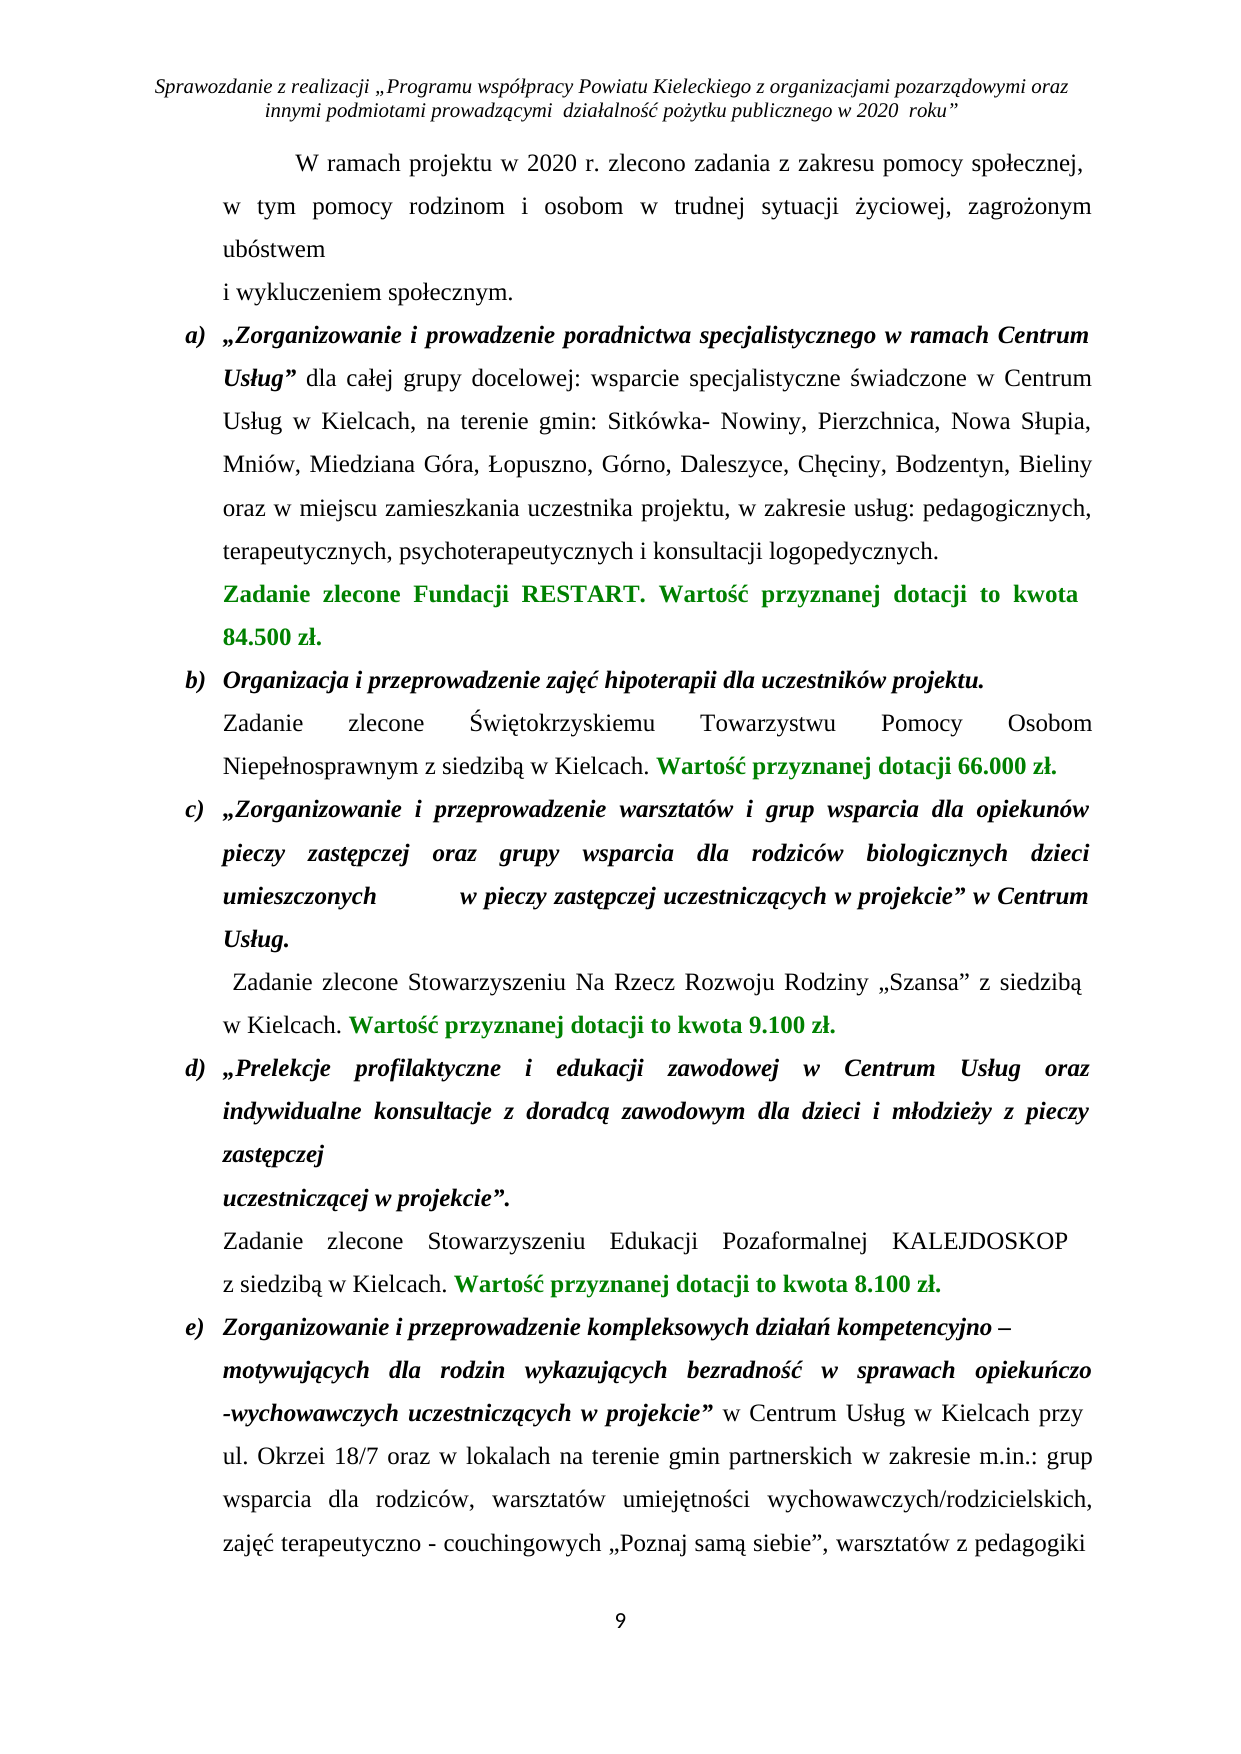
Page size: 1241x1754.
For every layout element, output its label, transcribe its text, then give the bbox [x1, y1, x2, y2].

list „Zorganizowanie i przeprowadzenie warsztatów i grup wsparcia dla opiekunów pieczy zastępczej oraz grupy wsparcia dla rodziców biologicznych dzieci umieszczonych w pieczy zastępczej uczestniczących w projekcie” w Centrum Usług. [185, 794, 1093, 953]
text Zadanie zlecone Fundacji RESTART. Wartość przyznanej dotacji to kwota 84.500 zł. [223, 579, 1093, 651]
text Zadanie zlecone Stowarzyszeniu Na Rzecz Rozwoju Rodziny „Szansa” z siedzibą w Kielcach. Wartość przyznanej dotacji to kwota 9.100 zł. [223, 967, 1093, 1039]
text Zadanie zlecone Stowarzyszeniu Edukacji Pozaformalnej KALEJDOSKOP z siedzibą w Kielcach. Wartość przyznanej dotacji to kwota 8.100 zł. [223, 1226, 1093, 1298]
list „Zorganizowanie i prowadzenie poradnictwa specjalistycznego w ramach Centrum Usług” dla całej grupy docelowej: wsparcie specjalistyczne świadczone w Centrum Usług w Kielcach, na terenie gmin: Sitkówka- Nowiny, Pierzchnica, Nowa Słupia, Mniów, Miedziana Góra, Łopuszno, Górno, Daleszyce, Chęciny, Bodzentyn, Bieliny oraz w miejscu zamieszkania uczestnika projektu, w zakresie usług: pedagogicznych, terapeutycznych, psychoterapeutycznych i konsultacji logopedycznych. [185, 320, 1093, 564]
list Zorganizowanie i przeprowadzenie kompleksowych działań kompetencyjno – [185, 1312, 1093, 1341]
text motywujących dla rodzin wykazujących bezradność w sprawach opiekuńczo -wychowawczych uczestniczących w projekcie” w Centrum Usług w Kielcach przy ul. Okrzei 18/7 oraz w lokalach na terenie gmin partnerskich w zakresie m.in.: grup wsparcia dla rodziców, warsztatów umiejętności wychowawczych/rodzicielskich, zajęć terapeutyczno - couchingowych „Poznaj samą siebie”, warsztatów z pedagogiki [223, 1355, 1093, 1556]
text Zadanie zlecone Świętokrzyskiemu Towarzystwu Pomocy Osobom Niepełnosprawnym z siedzibą w Kielcach. Wartość przyznanej dotacji 66.000 zł. [223, 708, 1093, 780]
list Organizacja i przeprowadzenie zajęć hipoterapii dla uczestników projektu. [185, 665, 1093, 694]
text W ramach projektu w 2020 r. zlecono zadania z zakresu pomocy społecznej, w tym pomocy rodzinom i osobom w trudnej sytuacji życiowej, zagrożonym ubóstwem i wykluczeniem społecznym. [223, 148, 1093, 306]
list „Prelekcje profilaktyczne i edukacji zawodowej w Centrum Usług oraz indywidualne konsultacje z doradcą zawodowym dla dzieci i młodzieży z pieczy zastępczej uczestniczącej w projekcie”. [185, 1053, 1093, 1211]
